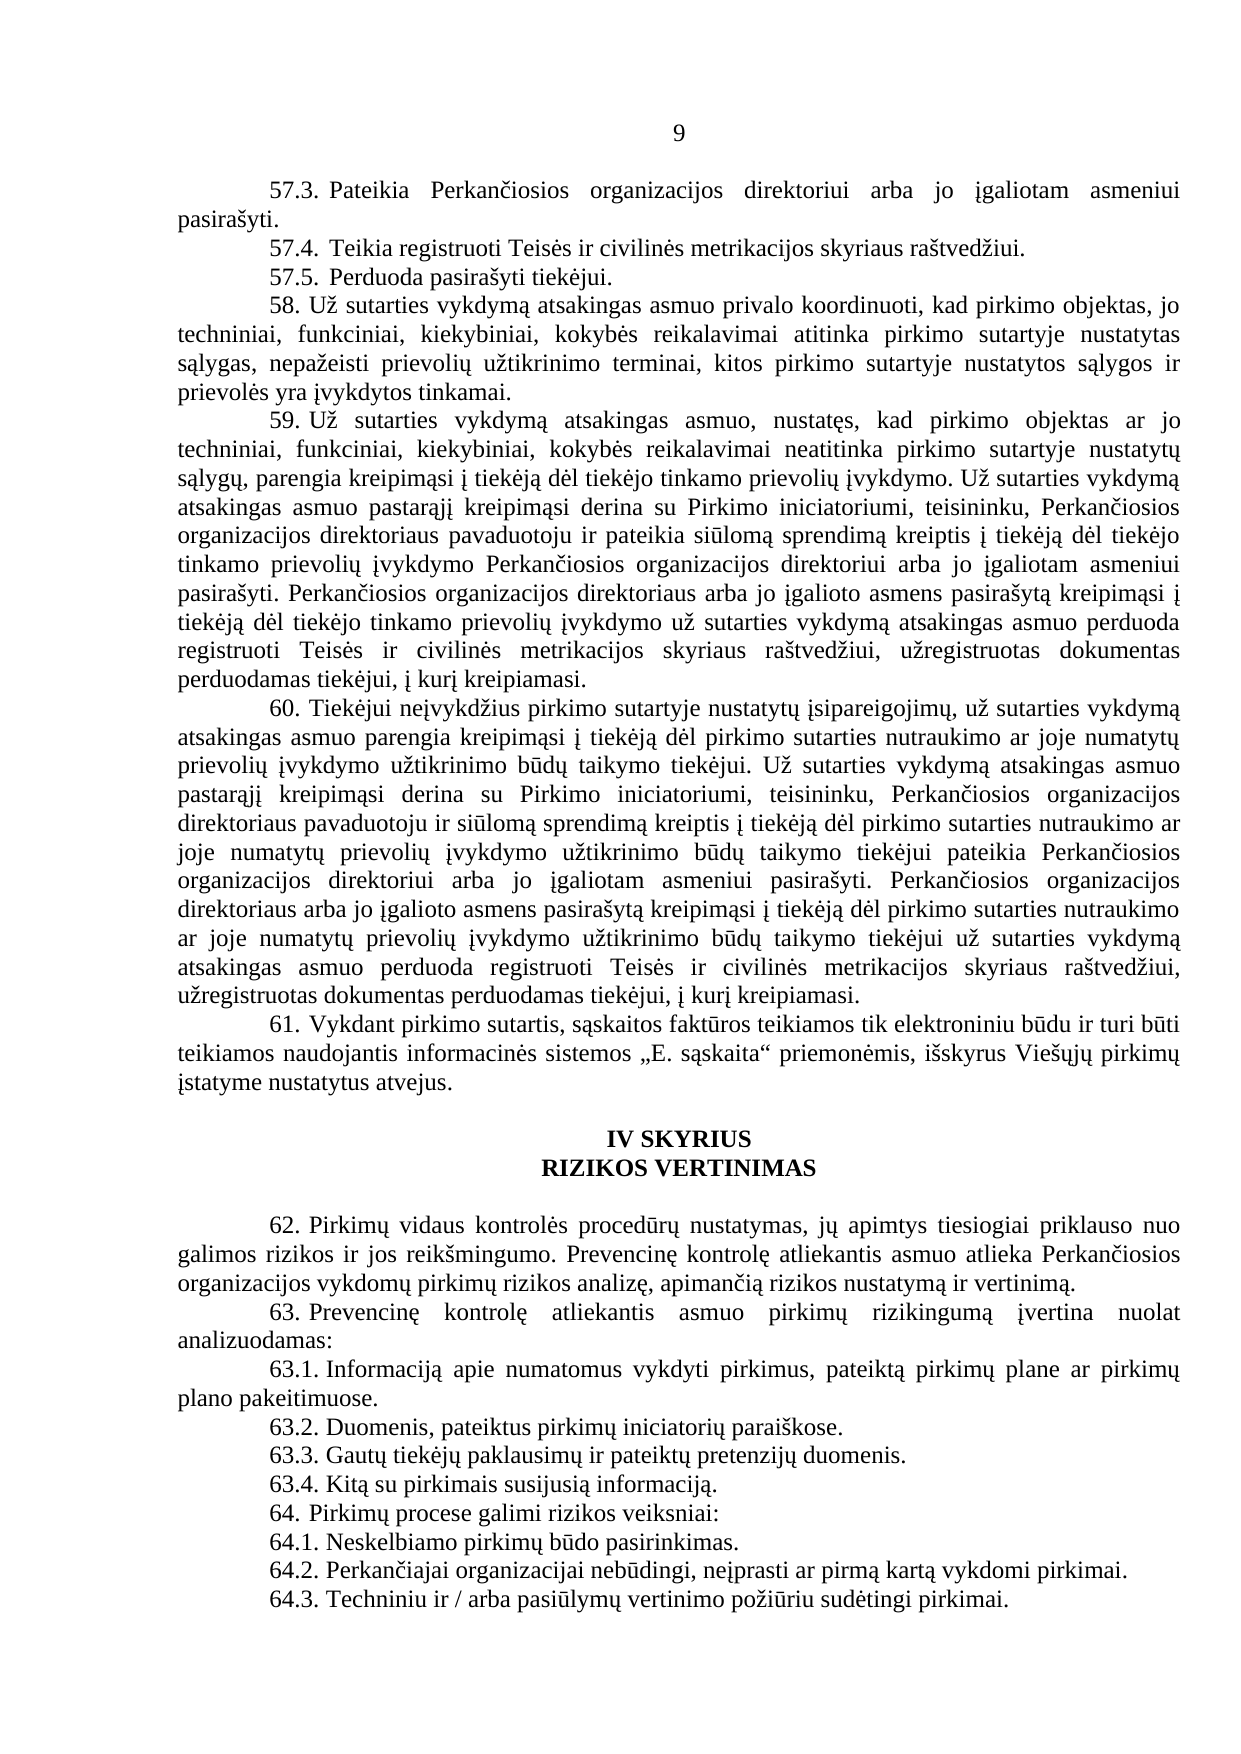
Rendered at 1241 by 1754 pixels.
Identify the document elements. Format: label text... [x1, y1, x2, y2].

text 63.1. Informaciją apie numatomus vykdyti pirkimus, pateiktą pirkimų plane ar pirkimų plano pakeitimuose. [177, 1354, 1181, 1412]
text 64. Pirkimų procese galimi rizikos veiksniai: [177, 1498, 1181, 1527]
text 64.3. Techniniu ir / arba pasiūlymų vertinimo požiūriu sudėtingi pirkimai. [177, 1584, 1181, 1613]
text 57.5. Perduoda pasirašyti tiekėjui. [177, 262, 1181, 291]
text 62. Pirkimų vidaus kontrolės procedūrų nustatymas, jų apimtys tiesiogiai priklauso nuo galimos rizikos ir jos reikšmingumo. Prevencinę kontrolę atliekantis asmuo atlieka Perkančiosios organizacijos vykdomų pirkimų rizikos analizę, apimančią rizikos nustatymą ir vertinimą. [177, 1211, 1181, 1297]
text 63. Prevencinę kontrolę atliekantis asmuo pirkimų rizikingumą įvertina nuolat analizuodamas: [177, 1297, 1181, 1354]
text 61. Vykdant pirkimo sutartis, sąskaitos faktūros teikiamos tik elektroniniu būdu ir turi būti teikiamos naudojantis informacinės sistemos „E. sąskaita“ priemonėmis, išskyrus Viešųjų pirkimų įstatyme nustatytus atvejus. [177, 1009, 1181, 1096]
text 64.1. Neskelbiamo pirkimų būdo pasirinkimas. [177, 1527, 1181, 1556]
text 59. Už sutarties vykdymą atsakingas asmuo, nustatęs, kad pirkimo objektas ar jo techniniai, funkciniai, kiekybiniai, kokybės reikalavimai neatitinka pirkimo sutartyje nustatytų sąlygų, parengia kreipimąsi į tiekėją dėl tiekėjo tinkamo prievolių įvykdymo. Už sutarties vykdymą atsakingas asmuo pastarąjį kreipimąsi derina su Pirkimo iniciatoriumi, teisininku, Perkančiosios organizacijos direktoriaus pavaduotoju ir pateikia siūlomą sprendimą kreiptis į tiekėją dėl tiekėjo tinkamo prievolių įvykdymo Perkančiosios organizacijos direktoriui arba jo įgaliotam asmeniui pasirašyti. Perkančiosios organizacijos direktoriaus arba jo įgalioto asmens pasirašytą kreipimąsi į tiekėją dėl tiekėjo tinkamo prievolių įvykdymo už sutarties vykdymą atsakingas asmuo perduoda registruoti Teisės ir civilinės metrikacijos skyriaus raštvedžiui, užregistruotas dokumentas perduodamas tiekėjui, į kurį kreipiamasi. [177, 406, 1181, 693]
text 58. Už sutarties vykdymą atsakingas asmuo privalo koordinuoti, kad pirkimo objektas, jo techniniai, funkciniai, kiekybiniai, kokybės reikalavimai atitinka pirkimo sutartyje nustatytas sąlygas, nepažeisti prievolių užtikrinimo terminai, kitos pirkimo sutartyje nustatytos sąlygos ir prievolės yra įvykdytos tinkamai. [177, 291, 1181, 406]
text IV SKYRIUS [177, 1124, 1181, 1153]
text 63.2. Duomenis, pateiktus pirkimų iniciatorių paraiškose. [177, 1412, 1181, 1441]
text 64.2. Perkančiajai organizacijai nebūdingi, neįprasti ar pirmą kartą vykdomi pirkimai. [177, 1556, 1181, 1584]
text 63.3. Gautų tiekėjų paklausimų ir pateiktų pretenzijų duomenis. [177, 1441, 1181, 1469]
text 60. Tiekėjui neįvykdžius pirkimo sutartyje nustatytų įsipareigojimų, už sutarties vykdymą atsakingas asmuo parengia kreipimąsi į tiekėją dėl pirkimo sutarties nutraukimo ar joje numatytų prievolių įvykdymo užtikrinimo būdų taikymo tiekėjui. Už sutarties vykdymą atsakingas asmuo pastarąjį kreipimąsi derina su Pirkimo iniciatoriumi, teisininku, Perkančiosios organizacijos direktoriaus pavaduotoju ir siūlomą sprendimą kreiptis į tiekėją dėl pirkimo sutarties nutraukimo ar joje numatytų prievolių įvykdymo užtikrinimo būdų taikymo tiekėjui pateikia Perkančiosios organizacijos direktoriui arba jo įgaliotam asmeniui pasirašyti. Perkančiosios organizacijos direktoriaus arba jo įgalioto asmens pasirašytą kreipimąsi į tiekėją dėl pirkimo sutarties nutraukimo ar joje numatytų prievolių įvykdymo užtikrinimo būdų taikymo tiekėjui už sutarties vykdymą atsakingas asmuo perduoda registruoti Teisės ir civilinės metrikacijos skyriaus raštvedžiui, užregistruotas dokumentas perduodamas tiekėjui, į kurį kreipiamasi. [177, 693, 1181, 1009]
text 57.3. Pateikia Perkančiosios organizacijos direktoriui arba jo įgaliotam asmeniui pasirašyti. [177, 176, 1181, 233]
text RIZIKOS VERTINIMAS [177, 1153, 1181, 1182]
text 57.4. Teikia registruoti Teisės ir civilinės metrikacijos skyriaus raštvedžiui. [177, 233, 1181, 262]
text 63.4. Kitą su pirkimais susijusią informaciją. [177, 1469, 1181, 1498]
